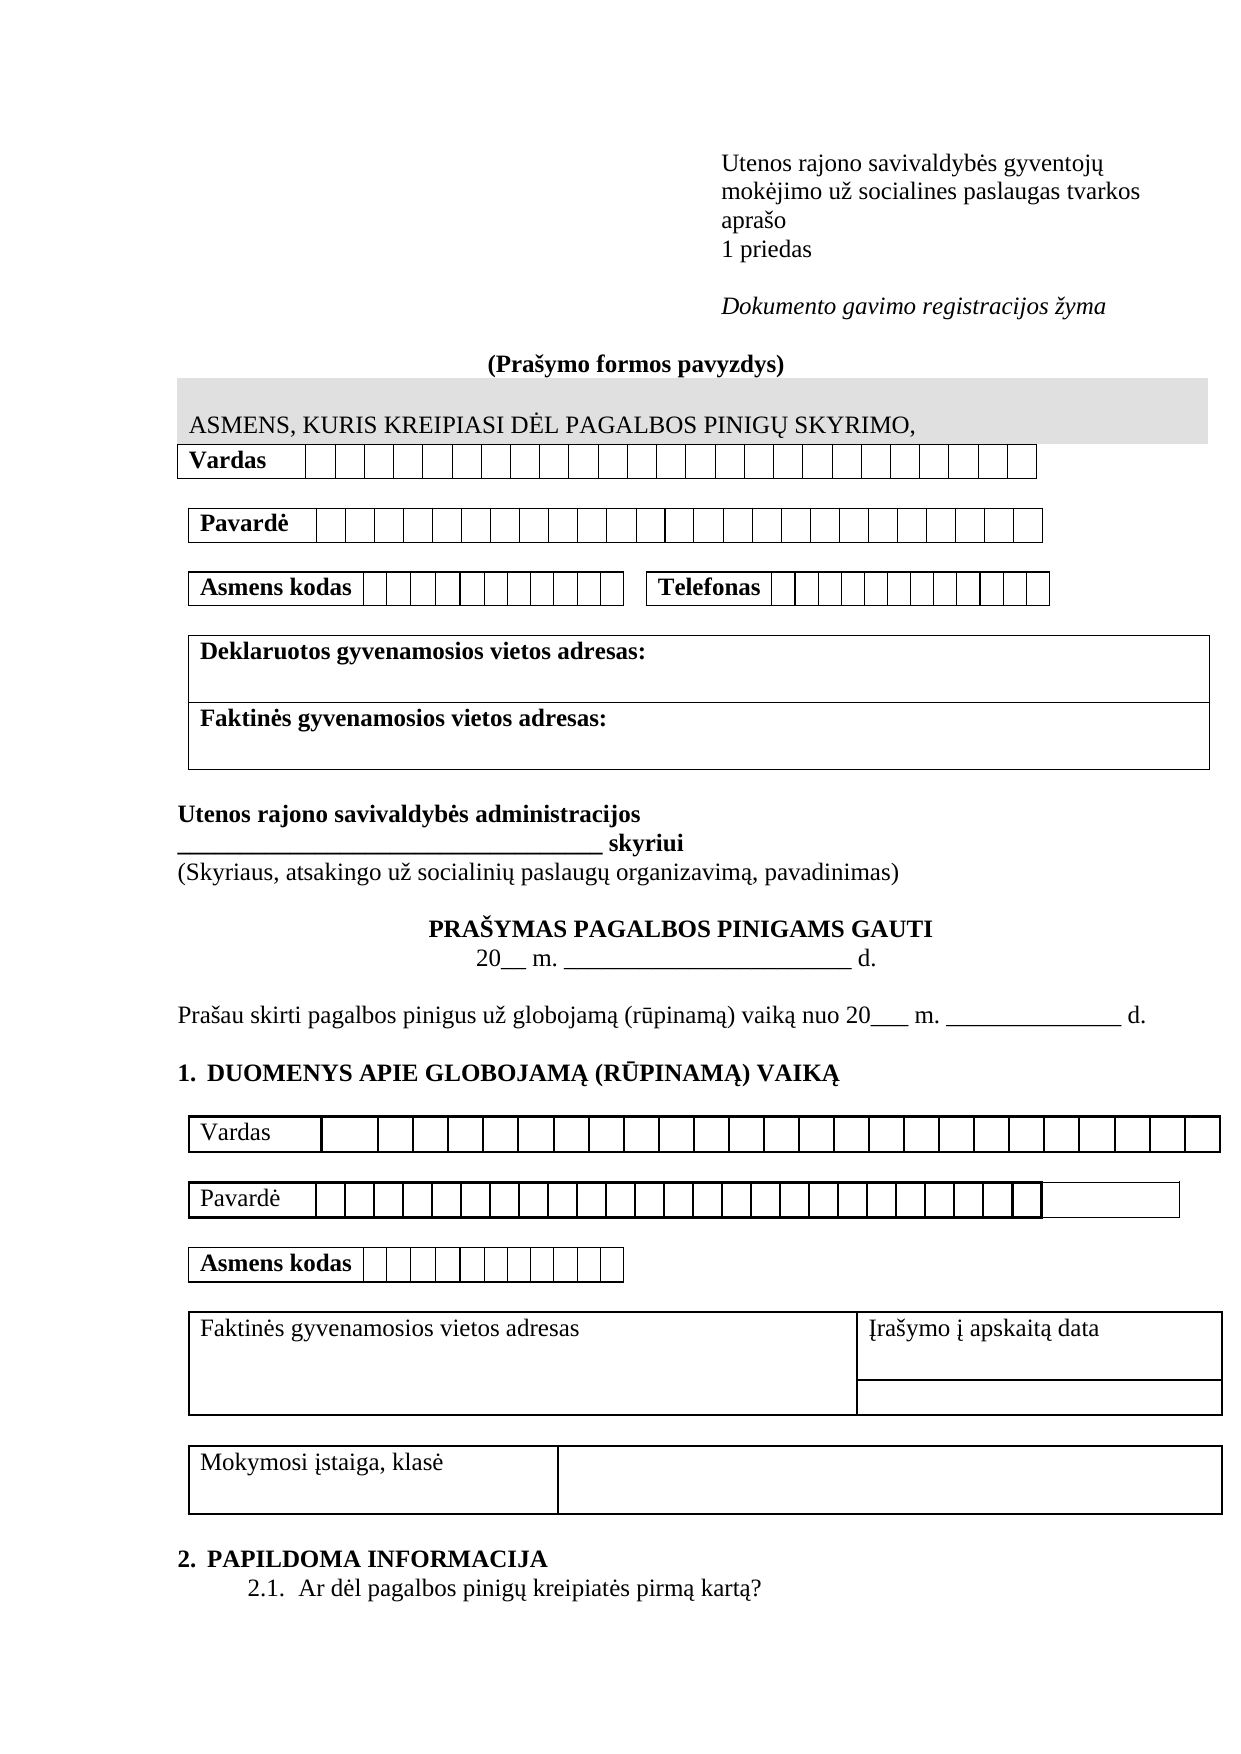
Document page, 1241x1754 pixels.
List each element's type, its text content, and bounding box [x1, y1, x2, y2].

table_header Asmens kodas [189, 573, 363, 605]
table_header [601, 573, 623, 605]
table_header [839, 1184, 866, 1216]
table_header [519, 1118, 553, 1151]
text 2. Papildoma informacija [177, 1544, 1181, 1573]
table_header [607, 509, 636, 542]
table_header [724, 509, 752, 542]
table_header [624, 571, 646, 605]
table_header [694, 509, 723, 542]
table_header [796, 573, 818, 605]
table_header [461, 1248, 484, 1281]
table_header [939, 1573, 1181, 1606]
table_header Faktinės gyvenamosios vietos adresas [190, 1313, 856, 1379]
table_header [601, 1248, 623, 1281]
text PRAŠYMAS PAGALBOS PINIGAMS GAUTI [177, 914, 1184, 943]
table_cell [774, 445, 802, 478]
text (Prašymo formos pavyzdys) [177, 349, 1184, 378]
table_header [531, 573, 553, 605]
text Utenos rajono savivaldybės gyventojų mokėjimo už socialines paslaugas tvarkos aprašo [721, 148, 1181, 234]
table_header [317, 1184, 344, 1216]
table_header [508, 1248, 530, 1281]
table_cell [949, 445, 978, 478]
table_header [411, 1248, 435, 1281]
table_header [1014, 1184, 1040, 1216]
table_header [520, 509, 548, 542]
table_cell [862, 445, 890, 478]
table_header [730, 1118, 763, 1151]
table_header [411, 573, 435, 605]
text 20__ m. _______________________ d. [177, 943, 1181, 972]
text Prašau skirti pagalbos pinigus už globojamą (rūpinamą) vaiką nuo 20___ m. ______________ d. [177, 1000, 1184, 1029]
table_header Vardas [190, 1118, 320, 1151]
table_header [449, 1118, 482, 1151]
table_header [955, 1184, 982, 1216]
table_header [905, 1118, 938, 1151]
table_header [897, 1184, 924, 1216]
table_header [865, 573, 887, 605]
table_header [819, 573, 841, 605]
table_cell [858, 1381, 1221, 1414]
table_cell [716, 445, 744, 478]
table_header [323, 1118, 377, 1151]
table_header [665, 1184, 692, 1216]
table_header [752, 1184, 779, 1216]
table_header [433, 1184, 460, 1216]
table_header [462, 1184, 489, 1216]
table_header [1004, 573, 1026, 605]
table_header [975, 1118, 1008, 1151]
text Dokumento gavimo registracijos žyma [721, 291, 1181, 320]
table_header [1116, 1118, 1149, 1151]
table_cell [920, 445, 948, 478]
table_header [555, 1118, 588, 1151]
table_cell [365, 445, 393, 478]
table_cell [306, 445, 335, 478]
table_header [782, 509, 810, 542]
table_header [625, 1118, 658, 1151]
table_cell [745, 445, 773, 478]
table_header [508, 573, 530, 605]
table_header [317, 509, 345, 542]
table_cell Faktinės gyvenamosios vietos adresas: [189, 703, 1209, 769]
table_header [660, 1118, 693, 1151]
table_header [436, 573, 459, 605]
text Utenos rajono savivaldybės administracijos [177, 799, 1184, 828]
table_header [1186, 1118, 1219, 1151]
table_cell [336, 445, 364, 478]
table_header Mokymosi įstaiga, klasė [190, 1447, 557, 1513]
table_cell [833, 445, 861, 478]
text __________________________________ skyriui [177, 828, 1184, 857]
table_header [940, 1118, 973, 1151]
table_header [911, 573, 933, 605]
table_header [723, 1184, 750, 1216]
table_header [520, 1184, 547, 1216]
table_header [404, 1184, 431, 1216]
table_header [694, 1184, 721, 1216]
table_cell [453, 445, 481, 478]
table_cell [394, 445, 422, 478]
table_header [578, 573, 600, 605]
table_cell [190, 1379, 856, 1414]
table_header [898, 509, 926, 542]
table_header [607, 1184, 634, 1216]
table_header [957, 573, 979, 605]
table_header [835, 1118, 868, 1151]
table_header [1014, 509, 1042, 542]
table_header [491, 509, 519, 542]
table_header [364, 1248, 386, 1281]
table_header [1043, 508, 1181, 542]
table_header [800, 1118, 833, 1151]
table_header [811, 509, 839, 542]
table_header [765, 1118, 798, 1151]
table_header [934, 573, 956, 605]
table_header [1027, 573, 1049, 605]
table_header [554, 1248, 577, 1281]
table_header [981, 573, 1003, 605]
table_header ASMENS, KURIS KREIPIASI DĖL PAGALBOS PINIGŲ SKYRIMO, [177, 378, 1208, 444]
table_header [346, 1184, 373, 1216]
table_header [868, 1184, 895, 1216]
table_cell [1008, 445, 1036, 478]
table_header [1010, 1118, 1043, 1151]
table_header [781, 1184, 808, 1216]
table_header [985, 509, 1013, 542]
table_header [387, 1248, 410, 1281]
table_header [636, 1184, 663, 1216]
table_header [772, 573, 794, 605]
table_header [1043, 1183, 1179, 1216]
table_header [346, 509, 374, 542]
table_cell [1037, 444, 1208, 478]
table_header Pavardė [190, 1184, 315, 1216]
table_header [1151, 1118, 1184, 1151]
table_cell [686, 445, 715, 478]
table_header [578, 1184, 605, 1216]
table_cell [423, 445, 452, 478]
table_header [578, 509, 606, 542]
text (Skyriaus, atsakingo už socialinių paslaugų organizavimą, pavadinimas) [177, 857, 1184, 885]
table_header [485, 573, 507, 605]
table_cell [979, 445, 1007, 478]
table_cell [511, 445, 539, 478]
table_header [753, 509, 781, 542]
table_header [810, 1184, 837, 1216]
table_header [375, 509, 403, 542]
table_header [364, 573, 386, 605]
table_cell [657, 445, 685, 478]
table_cell [628, 445, 656, 478]
table_header [578, 1248, 600, 1281]
table_header [637, 509, 664, 542]
table_cell Vardas [178, 445, 305, 478]
table_header [559, 1447, 1221, 1513]
table_cell [482, 445, 510, 478]
table_header [1045, 1118, 1078, 1151]
table_header [1080, 1118, 1114, 1151]
table_header [433, 509, 461, 542]
table_header 2.1. Ar dėl pagalbos pinigų kreipiatės pirmą kartą? [177, 1573, 939, 1606]
table_header [375, 1184, 402, 1216]
table_header [387, 573, 410, 605]
table_cell [540, 445, 568, 478]
table_cell [569, 445, 598, 478]
table_header [491, 1184, 518, 1216]
table_header Įrašymo į apskaitą data [858, 1313, 1221, 1379]
table_header Asmens kodas [189, 1248, 363, 1281]
table_cell [803, 445, 832, 478]
table_header [549, 509, 577, 542]
table_header [461, 573, 484, 605]
table_header [870, 1118, 903, 1151]
table_header [984, 1184, 1011, 1216]
table_header [462, 509, 490, 542]
table_header [842, 573, 864, 605]
table_header [666, 509, 693, 542]
table_cell [891, 445, 919, 478]
table_header [869, 509, 897, 542]
table_header [927, 509, 955, 542]
table_header [926, 1184, 953, 1216]
table_header [956, 509, 984, 542]
table_header [840, 509, 868, 542]
table_header [531, 1248, 553, 1281]
table_header [414, 1118, 447, 1151]
table_header [590, 1118, 623, 1151]
table_header [379, 1118, 412, 1151]
table_header [554, 573, 577, 605]
text 1. DUOMENYS APIE GLOBOJAMĄ (RŪPINAMĄ) VAIKĄ [177, 1058, 1184, 1087]
table_header Pavardė [189, 509, 316, 542]
table_header [485, 1248, 507, 1281]
table_header Deklaruotos gyvenamosios vietos adresas: [189, 636, 1209, 702]
table_header [484, 1118, 517, 1151]
table_header [436, 1248, 459, 1281]
table_header [888, 573, 910, 605]
table_cell [599, 445, 627, 478]
table_header [404, 509, 432, 542]
table_header Telefonas [647, 573, 771, 605]
table_header [549, 1184, 576, 1216]
text 1 priedas [721, 234, 1181, 263]
table_header [695, 1118, 728, 1151]
